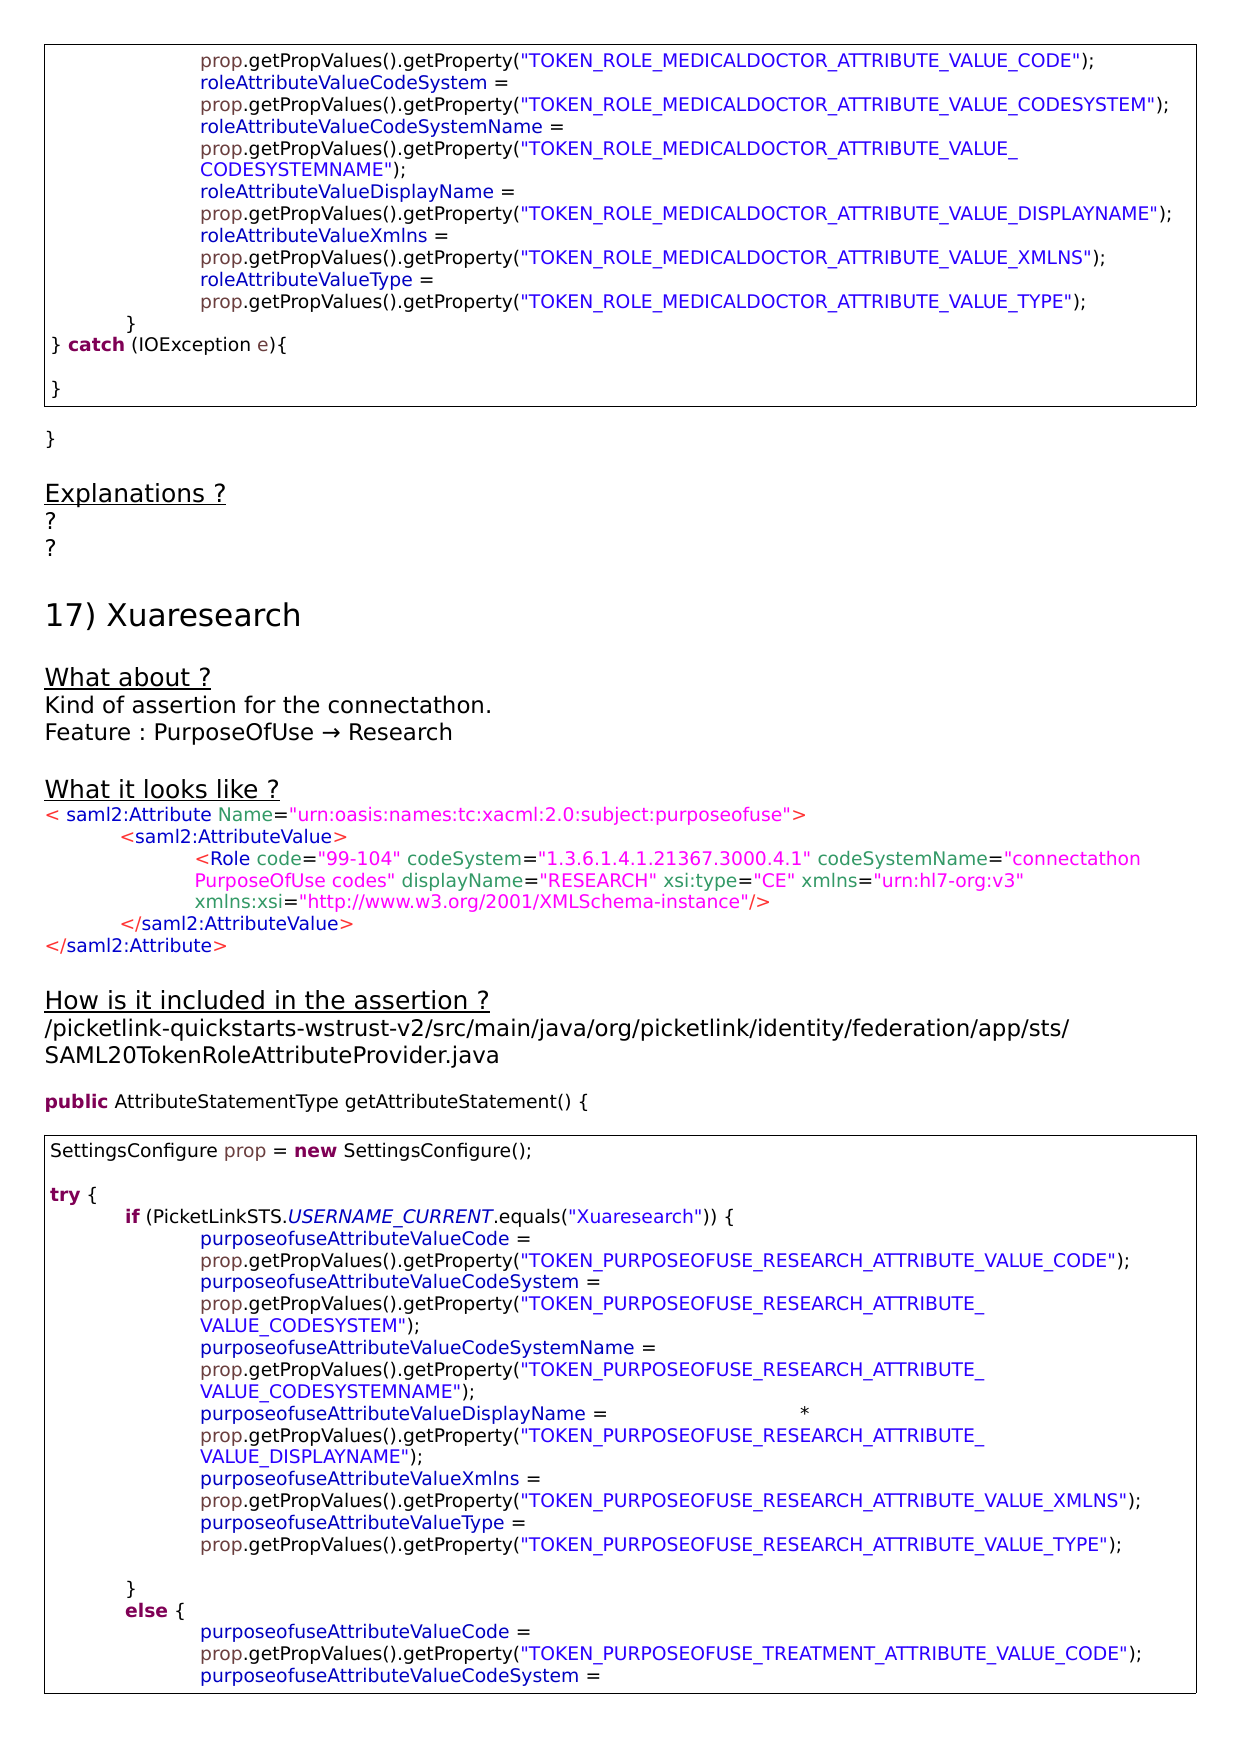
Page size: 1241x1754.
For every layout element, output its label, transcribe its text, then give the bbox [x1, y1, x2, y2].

text How is it included in the assertion ? [44, 986, 1196, 1016]
text /picketlink-quickstarts-wstrust-v2/src/main/java/org/picketlink/identity/federation/app/sts/SAML20TokenRoleAttributeProvider.java [44, 1016, 1196, 1069]
text ? [44, 508, 1196, 535]
text Kind of assertion for the connectathon. Feature : PurposeOfUse → Research [44, 692, 1196, 746]
text <saml2:AttributeValue> [44, 826, 1196, 848]
text </saml2:AttributeValue> [44, 913, 1196, 935]
text public AttributeStatementType getAttributeStatement() { [44, 1091, 1196, 1113]
text What it looks like ? [44, 775, 1196, 804]
table_header prop.getPropValues().getProperty("TOKEN_ROLE_MEDICALDOCTOR_ATTRIBUTE_VALUE_CODE"); roleAttributeValueCodeSystem = prop.getPropValues().getProperty("TOKEN_ROLE_MEDICALDOCTOR_ATTRIBUTE_VALUE_CODESYSTEM"); roleAttributeValueCodeSystemName = prop.getPropValues().getProperty("TOKEN_ROLE_MEDICALDOCTOR_ATTRIBUTE_VALUE_ CODESYSTEMNAME"); roleAttributeValueDisplayName = prop.getPropValues().getProperty("TOKEN_ROLE_MEDICALDOCTOR_ATTRIBUTE_VALUE_DISPLAYNAME"); roleAttributeValueXmlns = prop.getPropValues().getProperty("TOKEN_ROLE_MEDICALDOCTOR_ATTRIBUTE_VALUE_XMLNS"); roleAttributeValueType = prop.getPropValues().getProperty("TOKEN_ROLE_MEDICALDOCTOR_ATTRIBUTE_VALUE_TYPE"); } } catch (IOException e){ } [45, 45, 1196, 406]
text < saml2:Attribute Name="urn:oasis:names:tc:xacml:2.0:subject:purposeofuse"> [44, 804, 1196, 826]
text xmlns:xsi="http://www.w3.org/2001/XMLSchema-instance"/> [44, 892, 1196, 913]
text } [44, 428, 1196, 450]
text What about ? [44, 663, 1196, 692]
text Explanations ? [44, 479, 1196, 508]
text ? [44, 535, 1196, 561]
table_header SettingsConfigure prop = new SettingsConfigure(); try { if (PicketLinkSTS.USERNAME_CURRENT.equals("Xuaresearch")) { purposeofuseAttributeValueCode = prop.getPropValues().getProperty("TOKEN_PURPOSEOFUSE_RESEARCH_ATTRIBUTE_VALUE_CODE"); purposeofuseAttributeValueCodeSystem = prop.getPropValues().getProperty("TOKEN_PURPOSEOFUSE_RESEARCH_ATTRIBUTE_ VALUE_CODESYSTEM"); purposeofuseAttributeValueCodeSystemName = prop.getPropValues().getProperty("TOKEN_PURPOSEOFUSE_RESEARCH_ATTRIBUTE_ VALUE_CODESYSTEMNAME"); purposeofuseAttributeValueDisplayName = * prop.getPropValues().getProperty("TOKEN_PURPOSEOFUSE_RESEARCH_ATTRIBUTE_ VALUE_DISPLAYNAME"); purposeofuseAttributeValueXmlns = prop.getPropValues().getProperty("TOKEN_PURPOSEOFUSE_RESEARCH_ATTRIBUTE_VALUE_XMLNS"); purposeofuseAttributeValueType = prop.getPropValues().getProperty("TOKEN_PURPOSEOFUSE_RESEARCH_ATTRIBUTE_VALUE_TYPE"); } else { purposeofuseAttributeValueCode = prop.getPropValues().getProperty("TOKEN_PURPOSEOFUSE_TREATMENT_ATTRIBUTE_VALUE_CODE"); purposeofuseAttributeValueCodeSystem = [45, 1136, 1196, 1693]
text 17) Xuaresearch [44, 598, 1196, 634]
text <Role code="99-104" codeSystem="1.3.6.1.4.1.21367.3000.4.1" codeSystemName="connectathon PurposeOfUse codes" displayName="RESEARCH" xsi:type="CE" xmlns="urn:hl7-org:v3" [44, 848, 1196, 892]
text </saml2:Attribute> [44, 935, 1196, 957]
